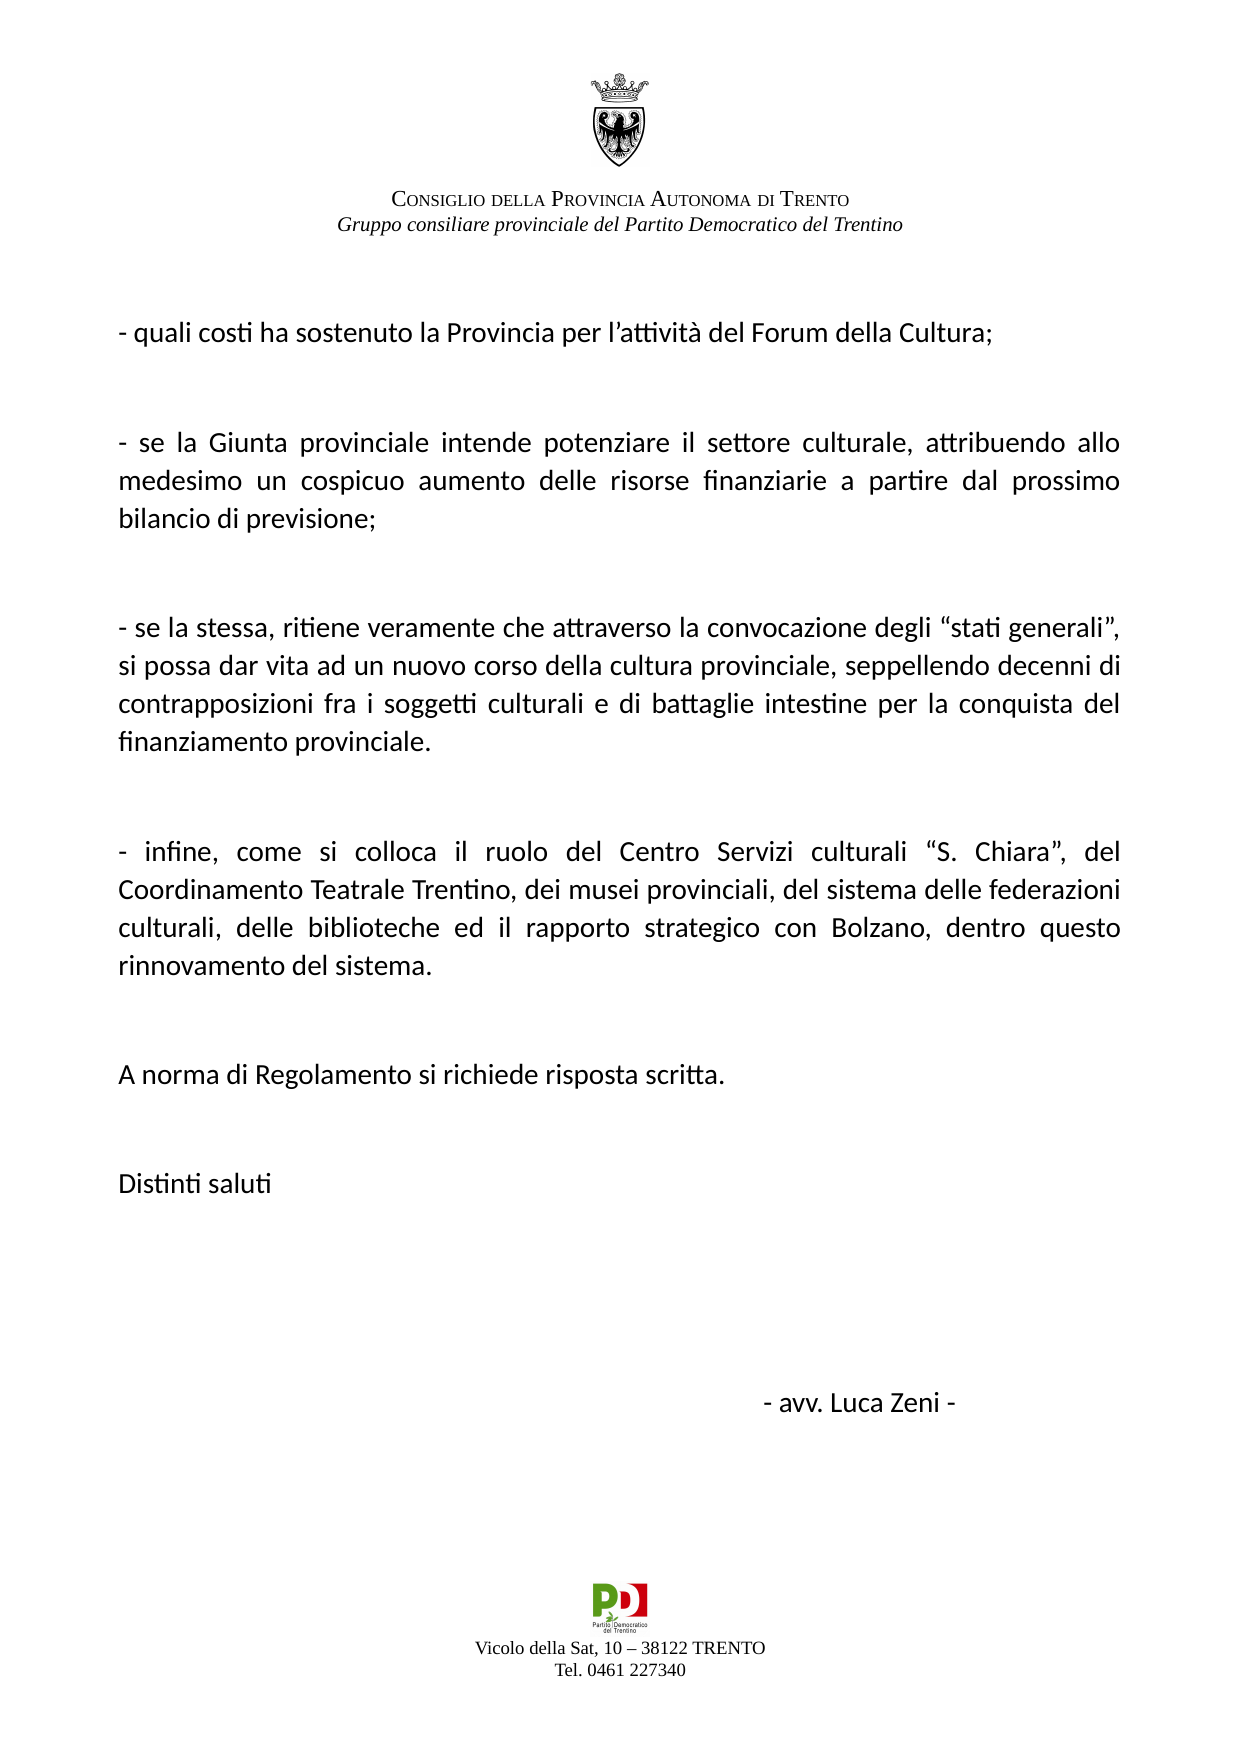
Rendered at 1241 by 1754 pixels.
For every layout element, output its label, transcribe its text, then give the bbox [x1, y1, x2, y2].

text Distinti saluti [118, 1166, 1122, 1201]
text - infine, come si colloca il ruolo del Centro Servizi culturali “S. Chiara”, del Coordinamento Teatrale Trentino, dei musei provinciali, del sistema delle federazioni culturali, delle biblioteche ed il rapporto strategico con Bolzano, dentro questo rinnovamento del sistema. [118, 833, 1122, 982]
picture [590, 1581, 650, 1637]
text - quali costi ha sostenuto la Provincia per l’attività del Forum della Cultura; [118, 314, 1122, 350]
text - se la stessa, ritiene veramente che attraverso la convocazione degli “stati generali”, si possa dar vita ad un nuovo corso della cultura provinciale, seppellendo decenni di contrapposizioni fra i soggetti culturali e di battaglie intestine per la conquista del finanziamento provinciale. [118, 609, 1122, 759]
text A norma di Regolamento si richiede risposta scritta. [118, 1056, 1122, 1092]
text - avv. Luca Zeni - [118, 1384, 1122, 1420]
picture [590, 73, 650, 167]
text - se la Giunta provinciale intende potenziare il settore culturale, attribuendo allo medesimo un cospicuo aumento delle risorse finanziarie a partire dal prossimo bilancio di previsione; [118, 424, 1122, 536]
